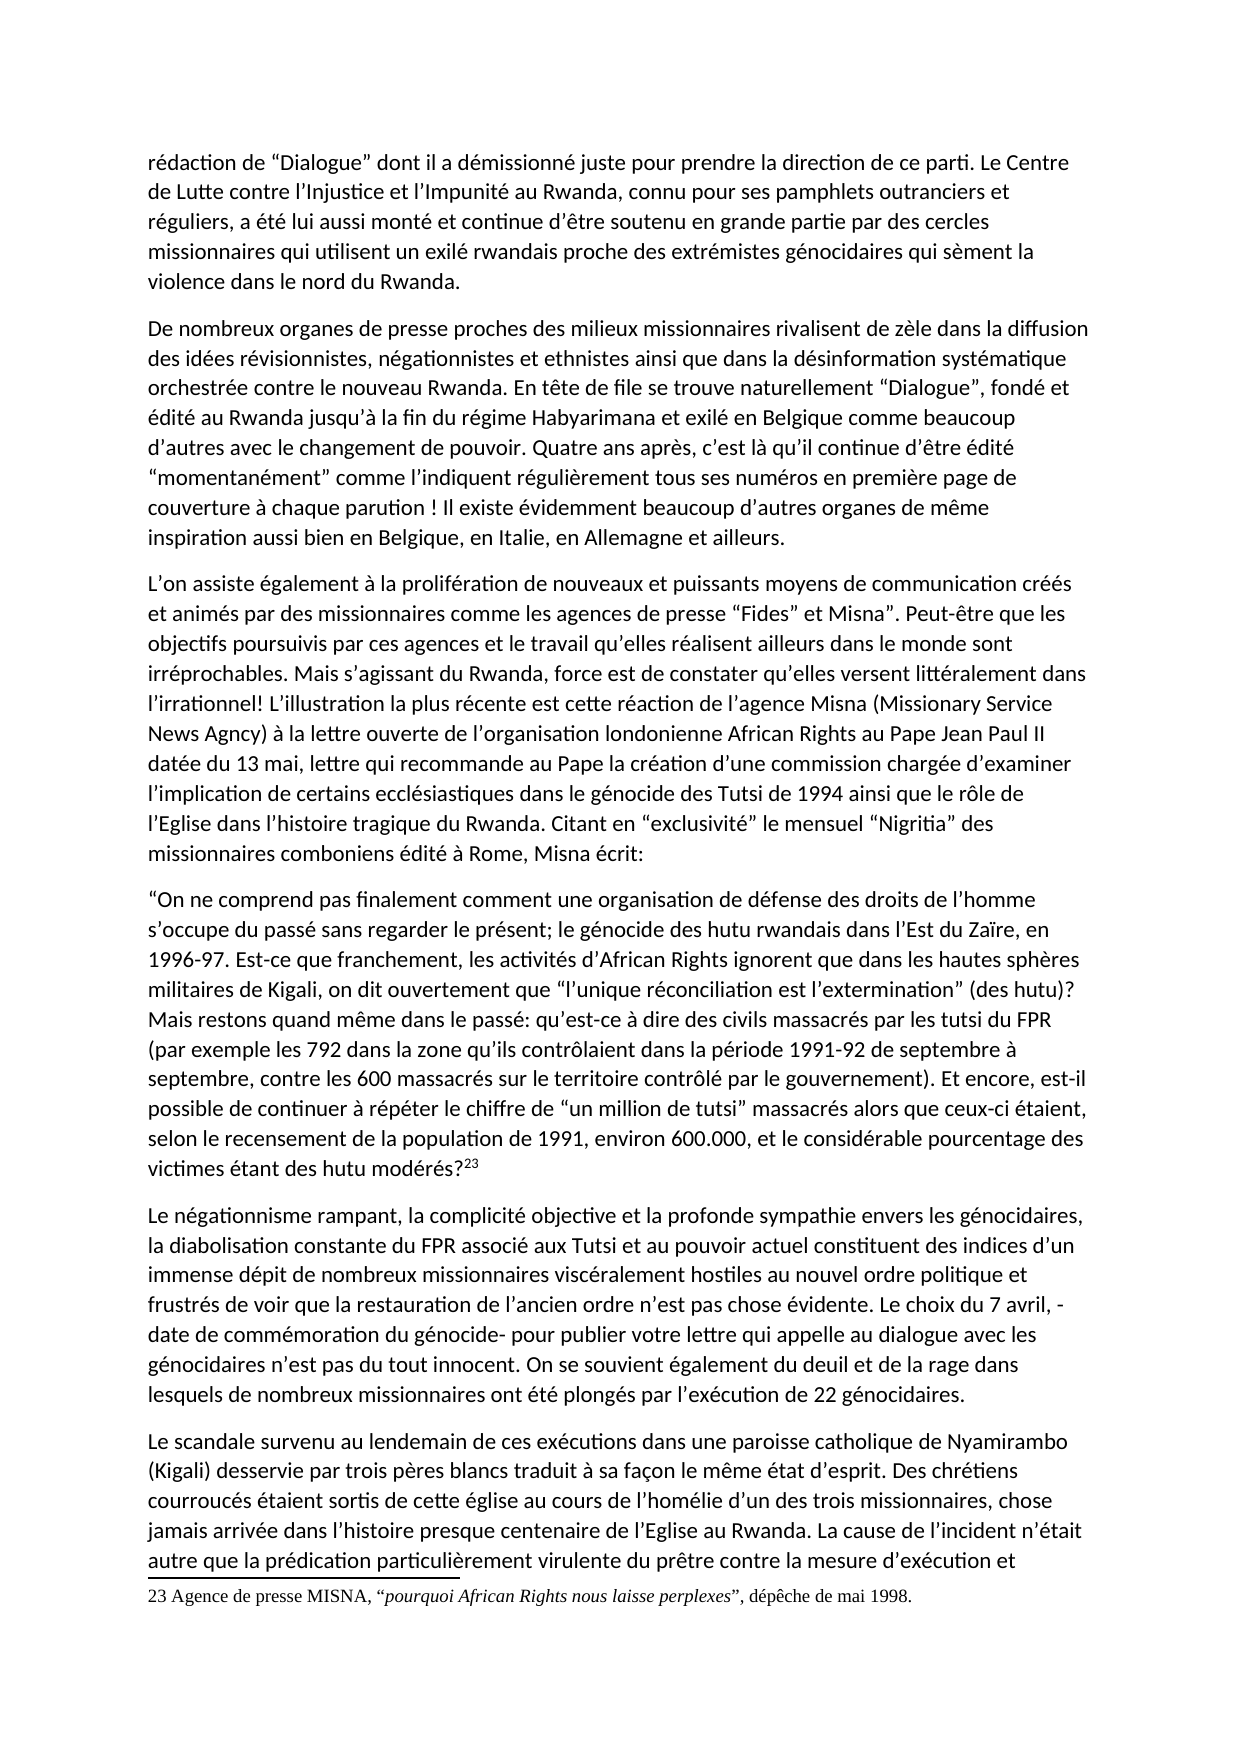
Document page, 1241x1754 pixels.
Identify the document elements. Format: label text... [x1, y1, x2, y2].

text Agence de presse MISNA, “pourquoi African Rights nous laisse perplexes”, dépêche de mai 1998. [148, 1585, 1093, 1606]
text De nombreux organes de presse proches des milieux missionnaires rivalisent de zèle dans la diffusion des idées révisionnistes, négationnistes et ethnistes ainsi que dans la désinformation systématique orchestrée contre le nouveau Rwanda. En tête de file se trouve naturellement “Dialogue”, fondé et édité au Rwanda jusqu’à la fin du régime Habyarimana et exilé en Belgique comme beaucoup d’autres avec le changement de pouvoir. Quatre ans après, c’est là qu’il continue d’être édité “momentanément” comme l’indiquent régulièrement tous ses numéros en première page de couverture à chaque parution ! Il existe évidemment beaucoup d’autres organes de même inspiration aussi bien en Belgique, en Italie, en Allemagne et ailleurs. [148, 314, 1093, 551]
text Le scandale survenu au lendemain de ces exécutions dans une paroisse catholique de Nyamirambo (Kigali) desservie par trois pères blancs traduit à sa façon le même état d’esprit. Des chrétiens courroucés étaient sortis de cette église au cours de l’homélie d’un des trois missionnaires, chose jamais arrivée dans l’histoire presque centenaire de l’Eglise au Rwanda. La cause de l’incident n’était autre que la prédication particulièrement virulente du prêtre contre la mesure d’exécution et [148, 1427, 1093, 1574]
text “On ne comprend pas finalement comment une organisation de défense des droits de l’homme s’occupe du passé sans regarder le présent; le génocide des hutu rwandais dans l’Est du Zaïre, en 1996-97. Est-ce que franchement, les activités d’African Rights ignorent que dans les hautes sphères militaires de Kigali, on dit ouvertement que “l’unique réconciliation est l’extermination” (des hutu)? Mais restons quand même dans le passé: qu’est-ce à dire des civils massacrés par les tutsi du FPR (par exemple les 792 dans la zone qu’ils contrôlaient dans la période 1991-92 de septembre à septembre, contre les 600 massacrés sur le territoire contrôlé par le gouvernement). Et encore, est-il possible de continuer à répéter le chiffre de “un million de tutsi” massacrés alors que ceux-ci étaient, selon le recensement de la population de 1991, environ 600.000, et le considérable pourcentage des victimes étant des hutu modérés? [148, 885, 1093, 1182]
text rédaction de “Dialogue” dont il a démissionné juste pour prendre la direction de ce parti. Le Centre de Lutte contre l’Injustice et l’Impunité au Rwanda, connu pour ses pamphlets outranciers et réguliers, a été lui aussi monté et continue d’être soutenu en grande partie par des cercles missionnaires qui utilisent un exilé rwandais proche des extrémistes génocidaires qui sèment la violence dans le nord du Rwanda. [148, 148, 1093, 295]
text Le négationnisme rampant, la complicité objective et la profonde sympathie envers les génocidaires, la diabolisation constante du FPR associé aux Tutsi et au pouvoir actuel constituent des indices d’un immense dépit de nombreux missionnaires viscéralement hostiles au nouvel ordre politique et frustrés de voir que la restauration de l’ancien ordre n’est pas chose évidente. Le choix du 7 avril, -date de commémoration du génocide- pour publier votre lettre qui appelle au dialogue avec les génocidaires n’est pas du tout innocent. On se souvient également du deuil et de la rage dans lesquels de nombreux missionnaires ont été plongés par l’exécution de 22 génocidaires. [148, 1201, 1093, 1408]
text L’on assiste également à la prolifération de nouveaux et puissants moyens de communication créés et animés par des missionnaires comme les agences de presse “Fides” et Misna”. Peut-être que les objectifs poursuivis par ces agences et le travail qu’elles réalisent ailleurs dans le monde sont irréprochables. Mais s’agissant du Rwanda, force est de constater qu’elles versent littéralement dans l’irrationnel! L’illustration la plus récente est cette réaction de l’agence Misna (Missionary Service News Agncy) à la lettre ouverte de l’organisation londonienne African Rights au Pape Jean Paul II datée du 13 mai, lettre qui recommande au Pape la création d’une commission chargée d’examiner l’implication de certains ecclésiastiques dans le génocide des Tutsi de 1994 ainsi que le rôle de l’Eglise dans l’histoire tragique du Rwanda. Citant en “exclusivité” le mensuel “Nigritia” des missionnaires comboniens édité à Rome, Misna écrit: [148, 569, 1093, 867]
